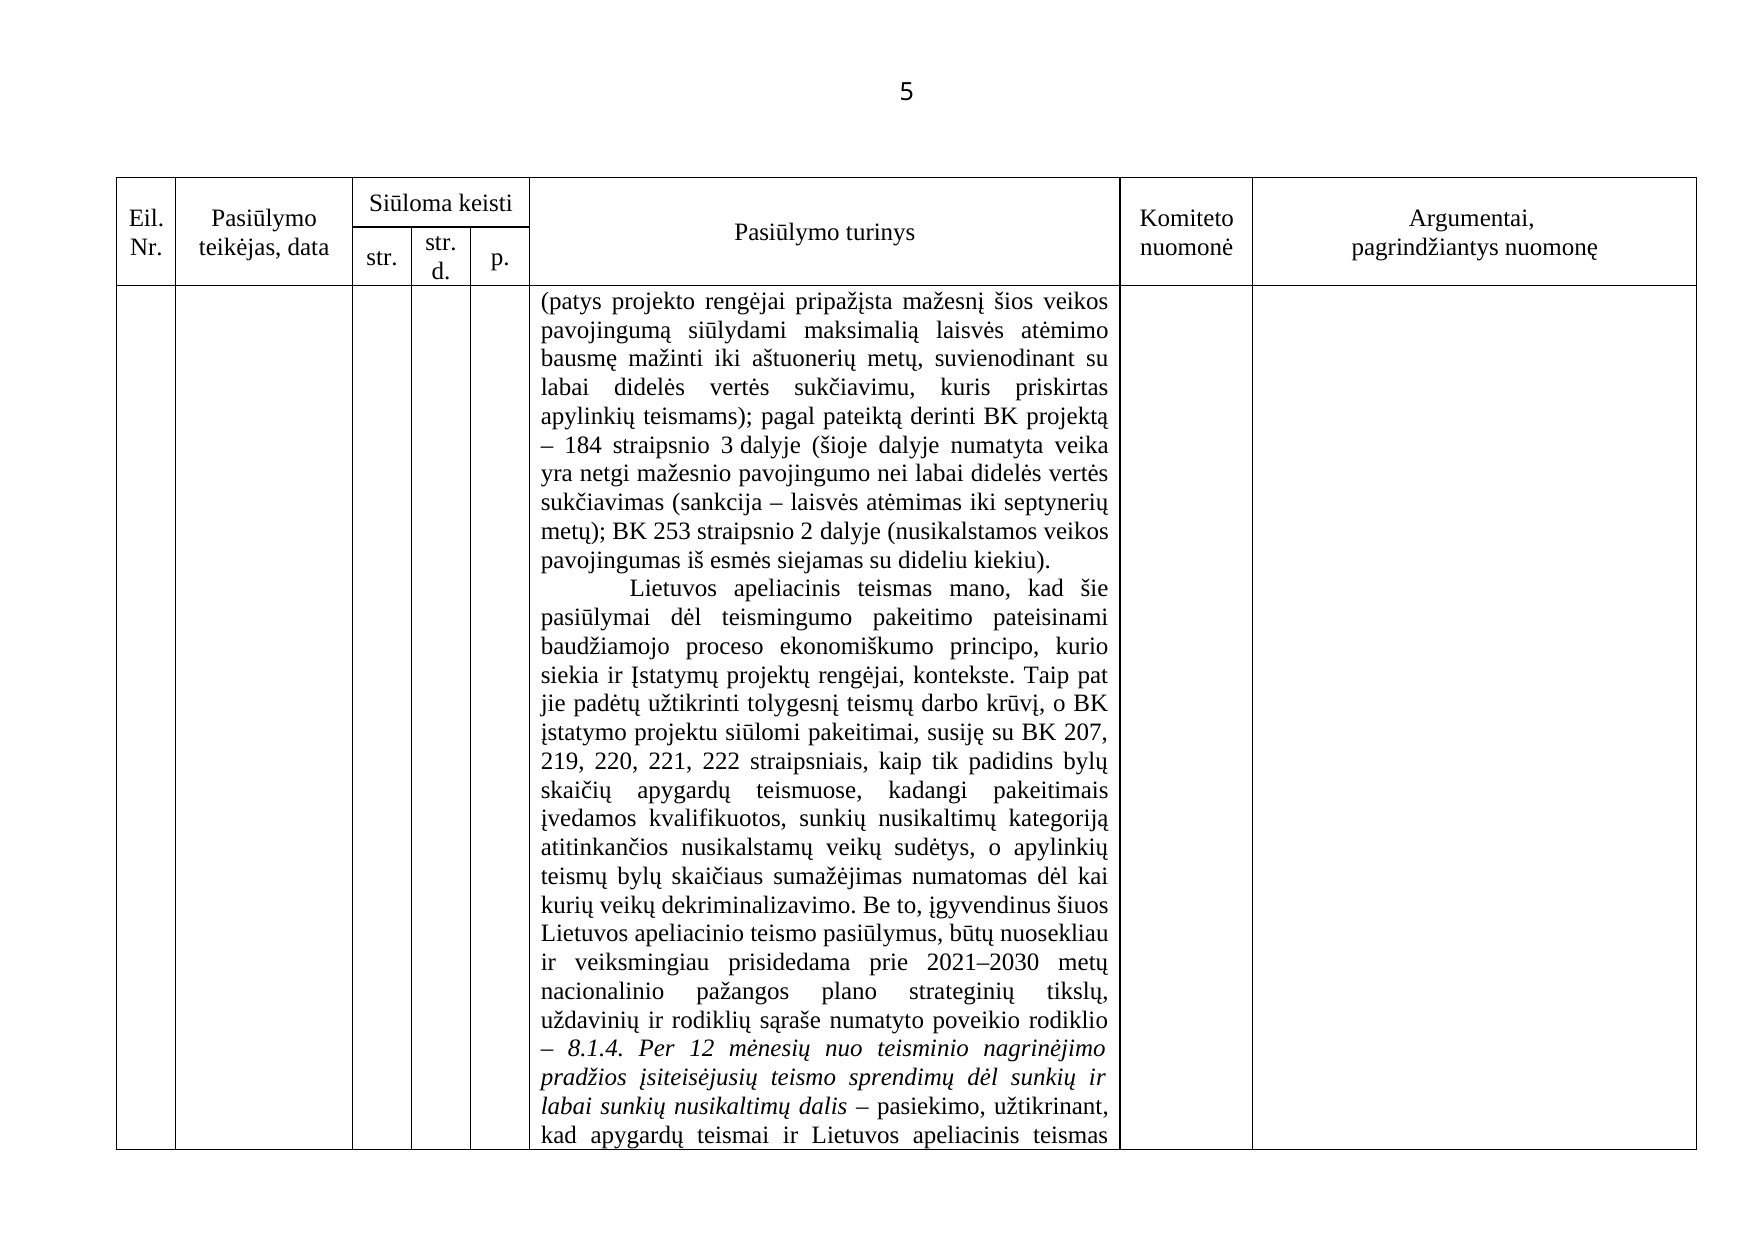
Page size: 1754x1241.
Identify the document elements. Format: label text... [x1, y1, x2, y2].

table_cell [412, 286, 470, 1148]
table_header Eil. Nr. [117, 178, 175, 285]
table_cell [353, 286, 411, 1148]
table_cell [176, 286, 352, 1148]
table_header Pasiūlymo turinys [530, 178, 1119, 285]
table_cell [1253, 286, 1696, 1148]
table_cell [117, 286, 175, 1148]
table_header Komiteto nuomonė [1121, 178, 1252, 285]
table_cell [1121, 286, 1252, 1148]
table_cell p. [471, 228, 529, 285]
table_cell [471, 286, 529, 1148]
table_cell str. d. [412, 228, 470, 285]
table_header Pasiūlymo teikėjas, data [176, 178, 352, 285]
table_header Argumentai, pagrindžiantys nuomonę [1253, 178, 1696, 285]
table_cell str. [353, 228, 411, 285]
table_header Siūloma keisti [353, 178, 529, 226]
table_cell (patys projekto rengėjai pripažįsta mažesnį šios veikos pavojingumą siūlydami maksimalią laisvės atėmimo bausmę mažinti iki aštuonerių metų, suvienodinant su labai didelės vertės sukčiavimu, kuris priskirtas apylinkių teismams); pagal pateiktą derinti BK projektą – 184 straipsnio 3 dalyje (šioje dalyje numatyta veika yra netgi mažesnio pavojingumo nei labai didelės vertės sukčiavimas (sankcija – laisvės atėmimas iki septynerių metų); BK 253 straipsnio 2 dalyje (nusikalstamos veikos pavojingumas iš esmės siejamas su dideliu kiekiu). Lietuvos apeliacinis teismas mano, kad šie pasiūlymai dėl teismingumo pakeitimo pateisinami baudžiamojo proceso ekonomiškumo principo, kurio siekia ir Įstatymų projektų rengėjai, kontekste. Taip pat jie padėtų užtikrinti tolygesnį teismų darbo krūvį, o BK įstatymo projektu siūlomi pakeitimai, susiję su BK 207, 219, 220, 221, 222 straipsniais, kaip tik padidins bylų skaičių apygardų teismuose, kadangi pakeitimais įvedamos kvalifikuotos, sunkių nusikaltimų kategoriją atitinkančios nusikalstamų veikų sudėtys, o apylinkių teismų bylų skaičiaus sumažėjimas numatomas dėl kai kurių veikų dekriminalizavimo. Be to, įgyvendinus šiuos Lietuvos apeliacinio teismo pasiūlymus, būtų nuosekliau ir veiksmingiau prisidedama prie 2021–2030 metų nacionalinio pažangos plano strateginių tikslų, uždavinių ir rodiklių sąraše numatyto poveikio rodiklio – 8.1.4. Per 12 mėnesių nuo teisminio nagrinėjimo pradžios įsiteisėjusių teismo sprendimų dėl sunkių ir labai sunkių nusikaltimų dalis – pasiekimo, užtikrinant, kad apygardų teismai ir Lietuvos apeliacinis teismas [530, 286, 1119, 1148]
